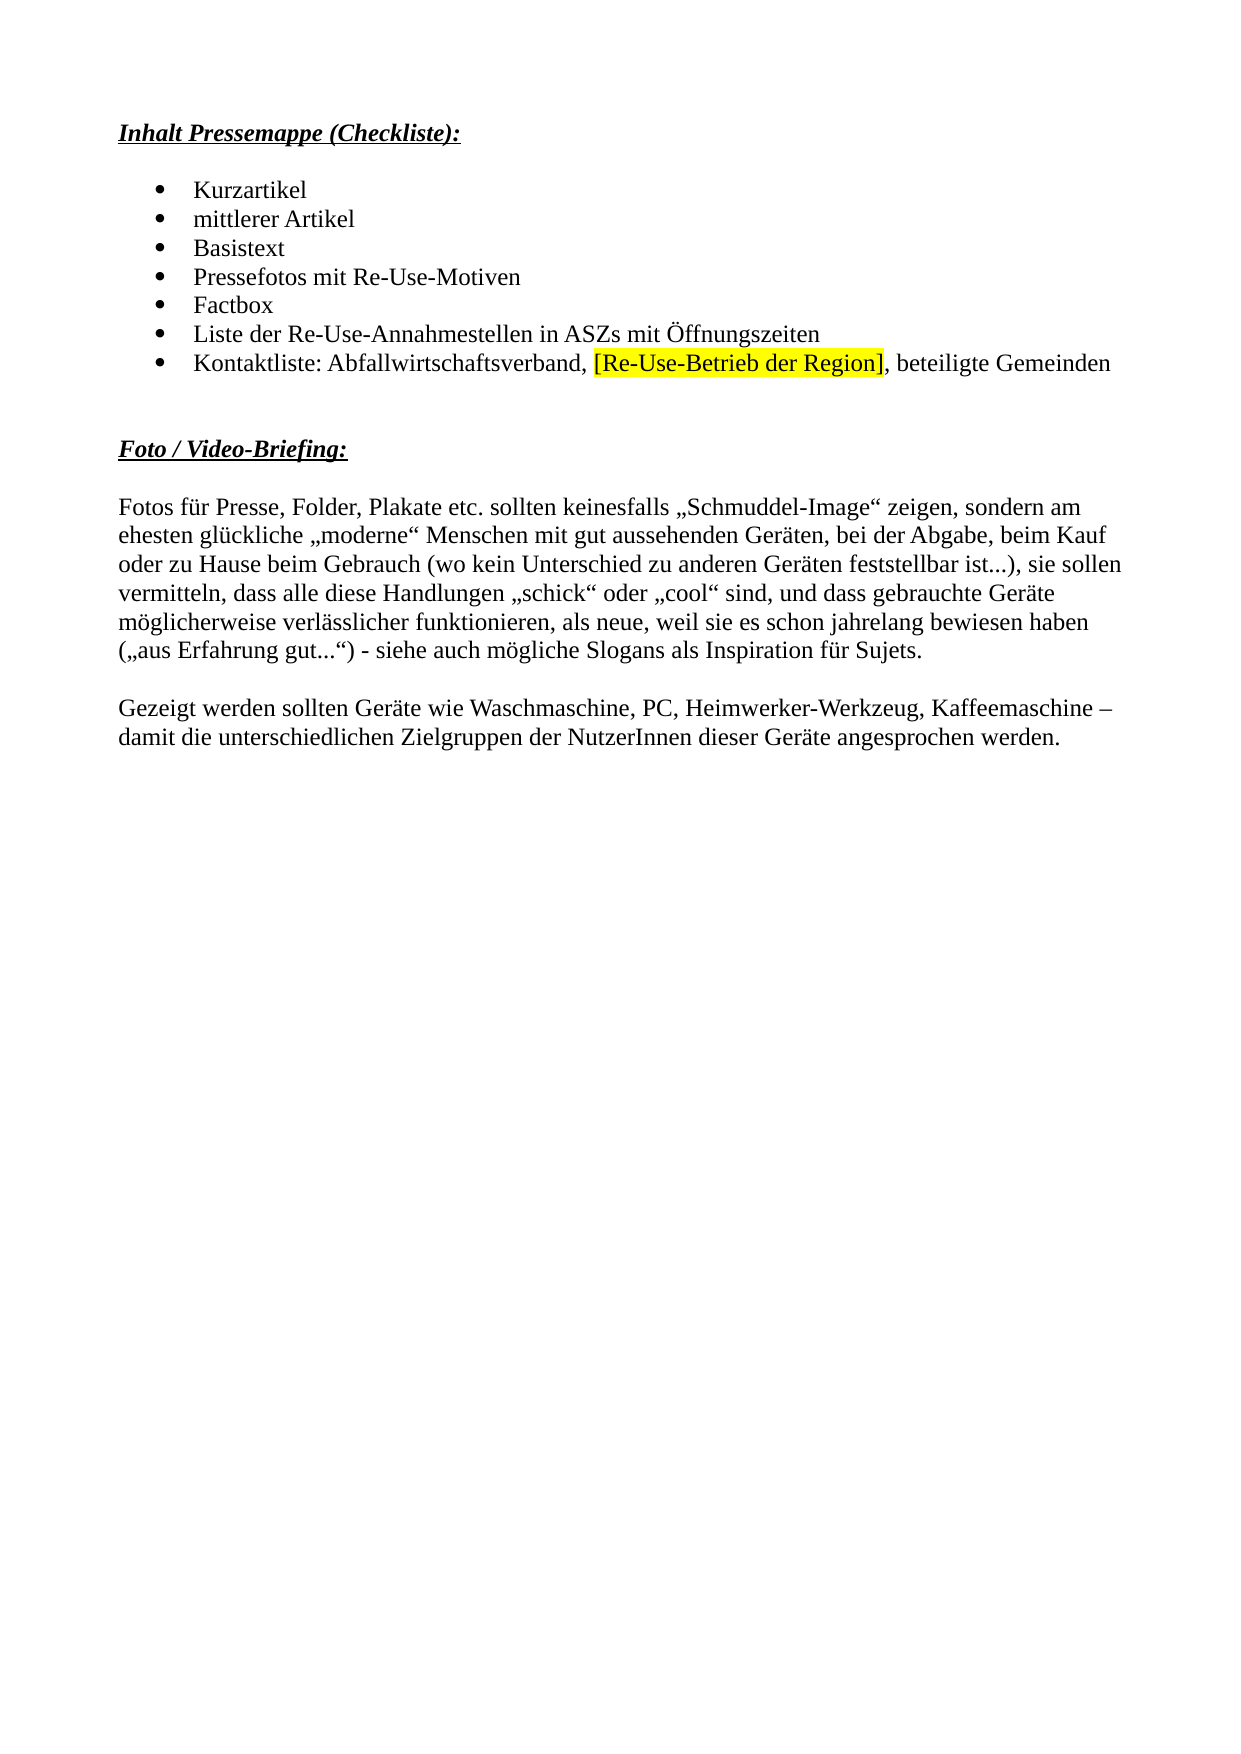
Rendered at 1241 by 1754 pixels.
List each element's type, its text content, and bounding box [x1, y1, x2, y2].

list mittlerer Artikel [156, 204, 1122, 233]
list Pressefotos mit Re-Use-Motiven [156, 262, 1122, 291]
list Kontaktliste: Abfallwirtschaftsverband, [Re-Use-Betrieb der Region], beteiligte Gemeinden [156, 348, 1122, 377]
list Kurzartikel [156, 176, 1122, 204]
text Gezeigt werden sollten Geräte wie Waschmaschine, PC, Heimwerker-Werkzeug, Kaffeemaschine – damit die unterschiedlichen Zielgruppen der NutzerInnen dieser Geräte angesprochen werden. [118, 693, 1122, 751]
list Factbox [156, 291, 1122, 319]
text Foto / Video-Briefing: [118, 434, 1122, 463]
list Basistext [156, 233, 1122, 262]
text Inhalt Pressemappe (Checkliste): [118, 118, 1122, 147]
list Liste der Re-Use-Annahmestellen in ASZs mit Öffnungszeiten [156, 319, 1122, 348]
text Fotos für Presse, Folder, Plakate etc. sollten keinesfalls „Schmuddel-Image“ zeigen, sondern am ehesten glückliche „moderne“ Menschen mit gut aussehenden Geräten, bei der Abgabe, beim Kauf oder zu Hause beim Gebrauch (wo kein Unterschied zu anderen Geräten feststellbar ist...), sie sollen vermitteln, dass alle diese Handlungen „schick“ oder „cool“ sind, und dass gebrauchte Geräte möglicherweise verlässlicher funktionieren, als neue, weil sie es schon jahrelang bewiesen haben („aus Erfahrung gut...“) - siehe auch mögliche Slogans als Inspiration für Sujets. [118, 492, 1122, 664]
